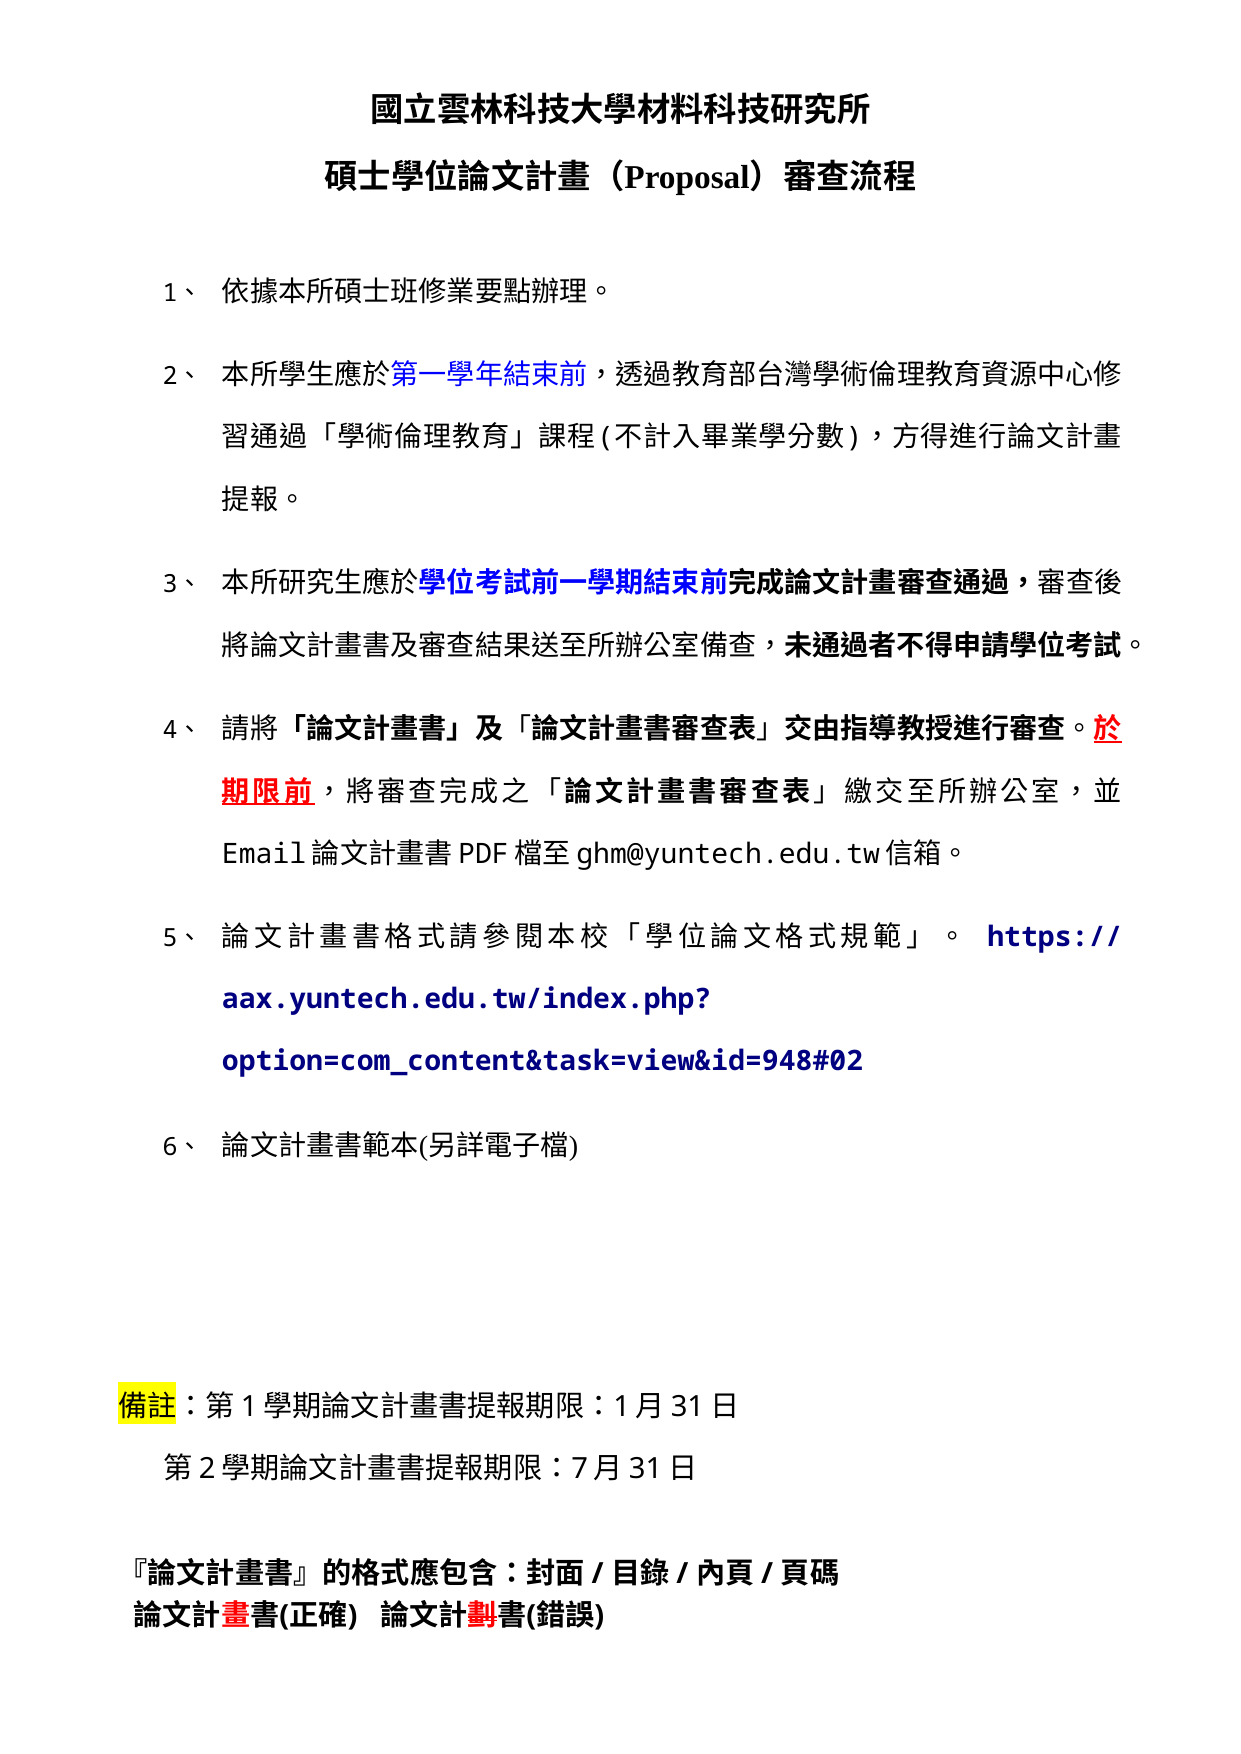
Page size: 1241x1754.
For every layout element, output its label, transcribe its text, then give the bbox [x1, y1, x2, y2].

list 本所學生應於第一學年結束前，透過教育部台灣學術倫理教育資源中心修習通過「學術倫理教育」課程(不計入畢業學分數)，方得進行論文計畫提報。 [162, 331, 1122, 518]
text 國立雲林科技大學材料科技研究所 [118, 83, 1122, 131]
text 備註：第1學期論文計畫書提報期限：1月31日 [118, 1362, 1122, 1424]
list 論文計畫書格式請參閱本校「學位論文格式規範」。 https://aax.yuntech.edu.tw/index.php?option=com_content&task=view&id=948#02 [162, 893, 1122, 1081]
list 請將「論文計畫書」及「論文計畫書審查表」交由指導教授進行審查。於期限前，將審查完成之「論文計畫書審查表」繳交至所辦公室，並Email論文計畫書PDF檔至ghm@yuntech.edu.tw信箱。 [162, 685, 1122, 872]
text 第2學期論文計畫書提報期限：7月31日 [118, 1424, 1122, 1487]
list 論文計畫書範本(另詳電子檔) [162, 1101, 1122, 1164]
list 本所研究生應於學位考試前一學期結束前完成論文計畫審查通過，審查後將論文計畫書及審查結果送至所辦公室備查，未通過者不得申請學位考試。 [162, 539, 1122, 664]
list 依據本所碩士班修業要點辦理。 [162, 247, 1122, 310]
text 『論文計畫書』的格式應包含：封面 / 目錄 / 內頁 / 頁碼 [118, 1549, 1122, 1592]
text 論文計畫書(正確) 論文計劃書(錯誤) [118, 1592, 1122, 1634]
text 碩士學位論文計畫（Proposal）審查流程 [118, 150, 1122, 198]
